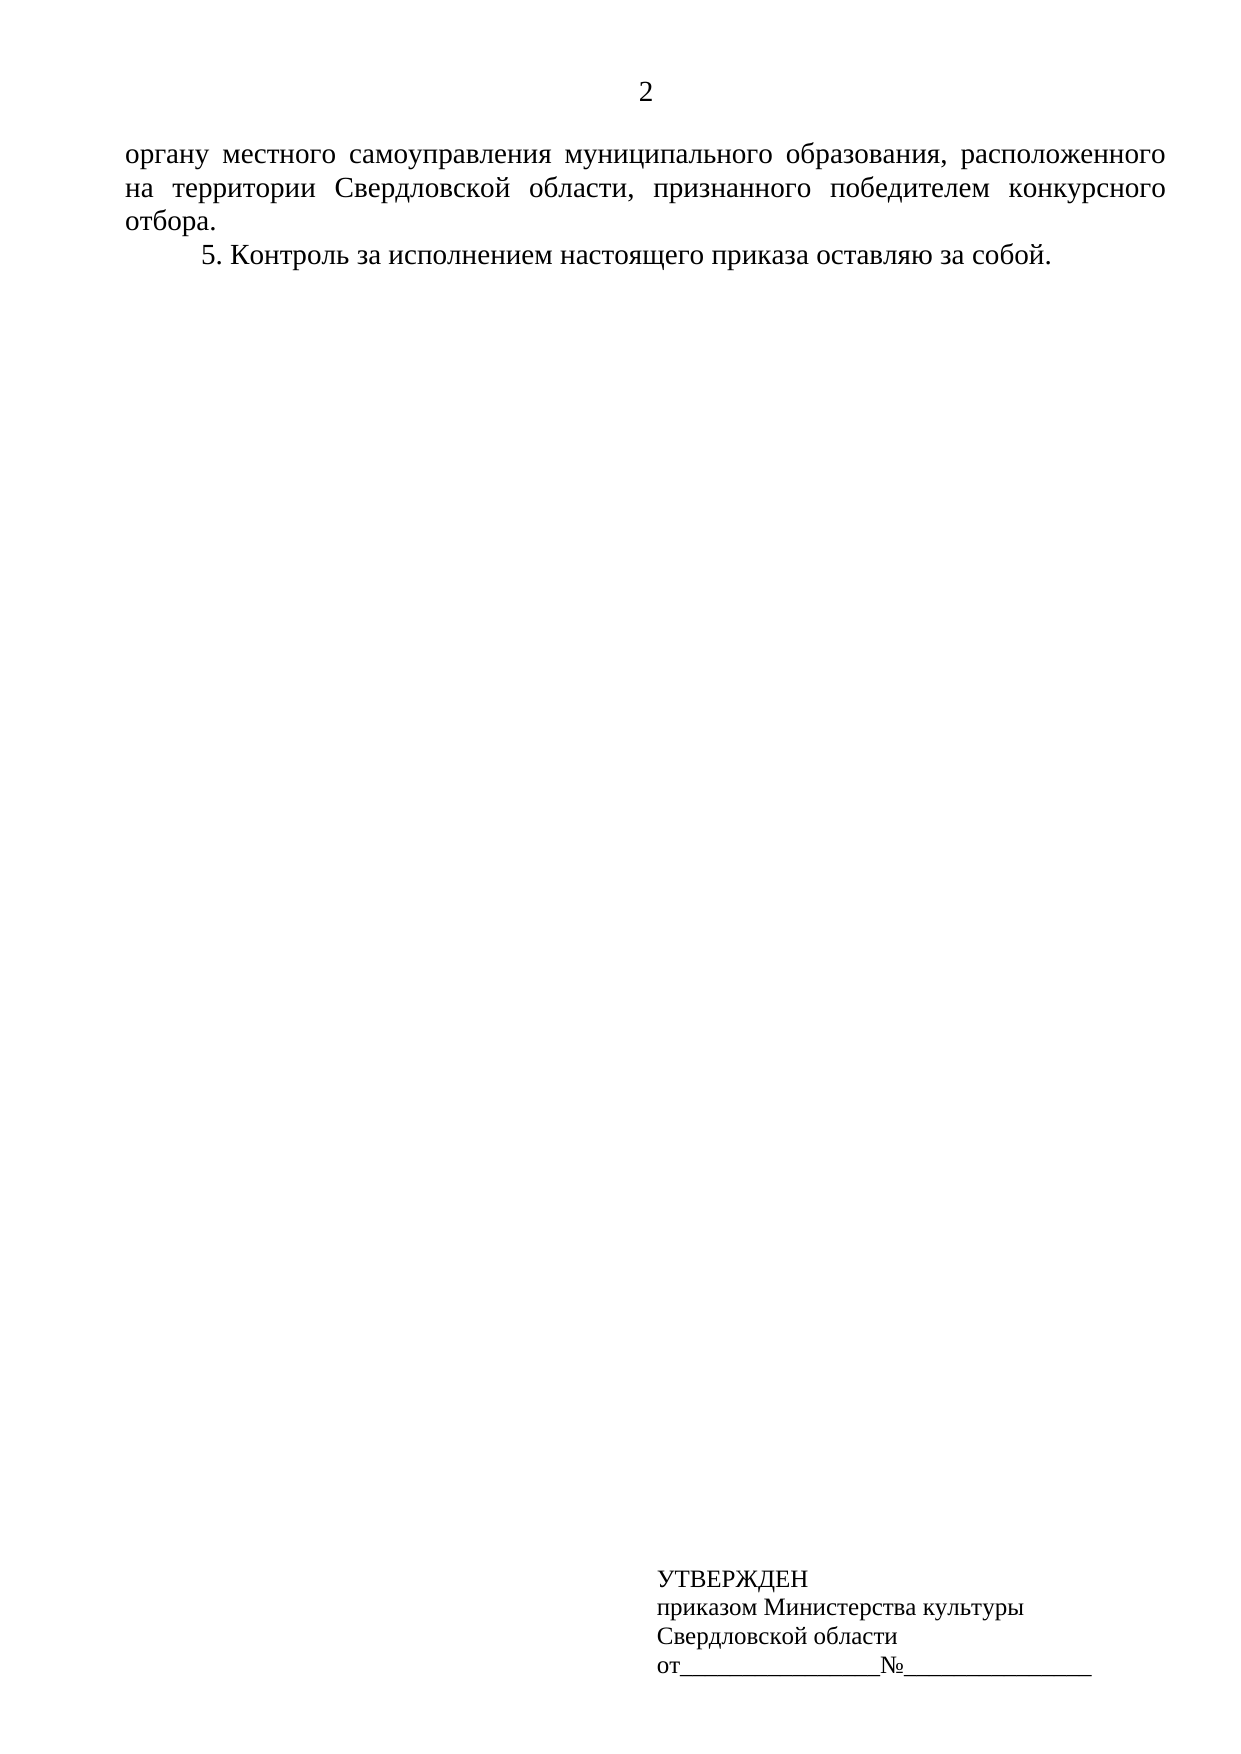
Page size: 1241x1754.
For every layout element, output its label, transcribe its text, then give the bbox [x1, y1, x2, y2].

text УТВЕРЖДЕН [657, 1564, 1167, 1592]
text органу местного самоуправления муниципального образования, расположенного на территории Свердловской области, признанного победителем конкурсного отбора. [125, 136, 1167, 237]
text приказом Министерства культуры Свердловской области от________________№_______________ [657, 1592, 1167, 1679]
text 5. Контроль за исполнением настоящего приказа оставляю за собой. [125, 237, 1167, 270]
